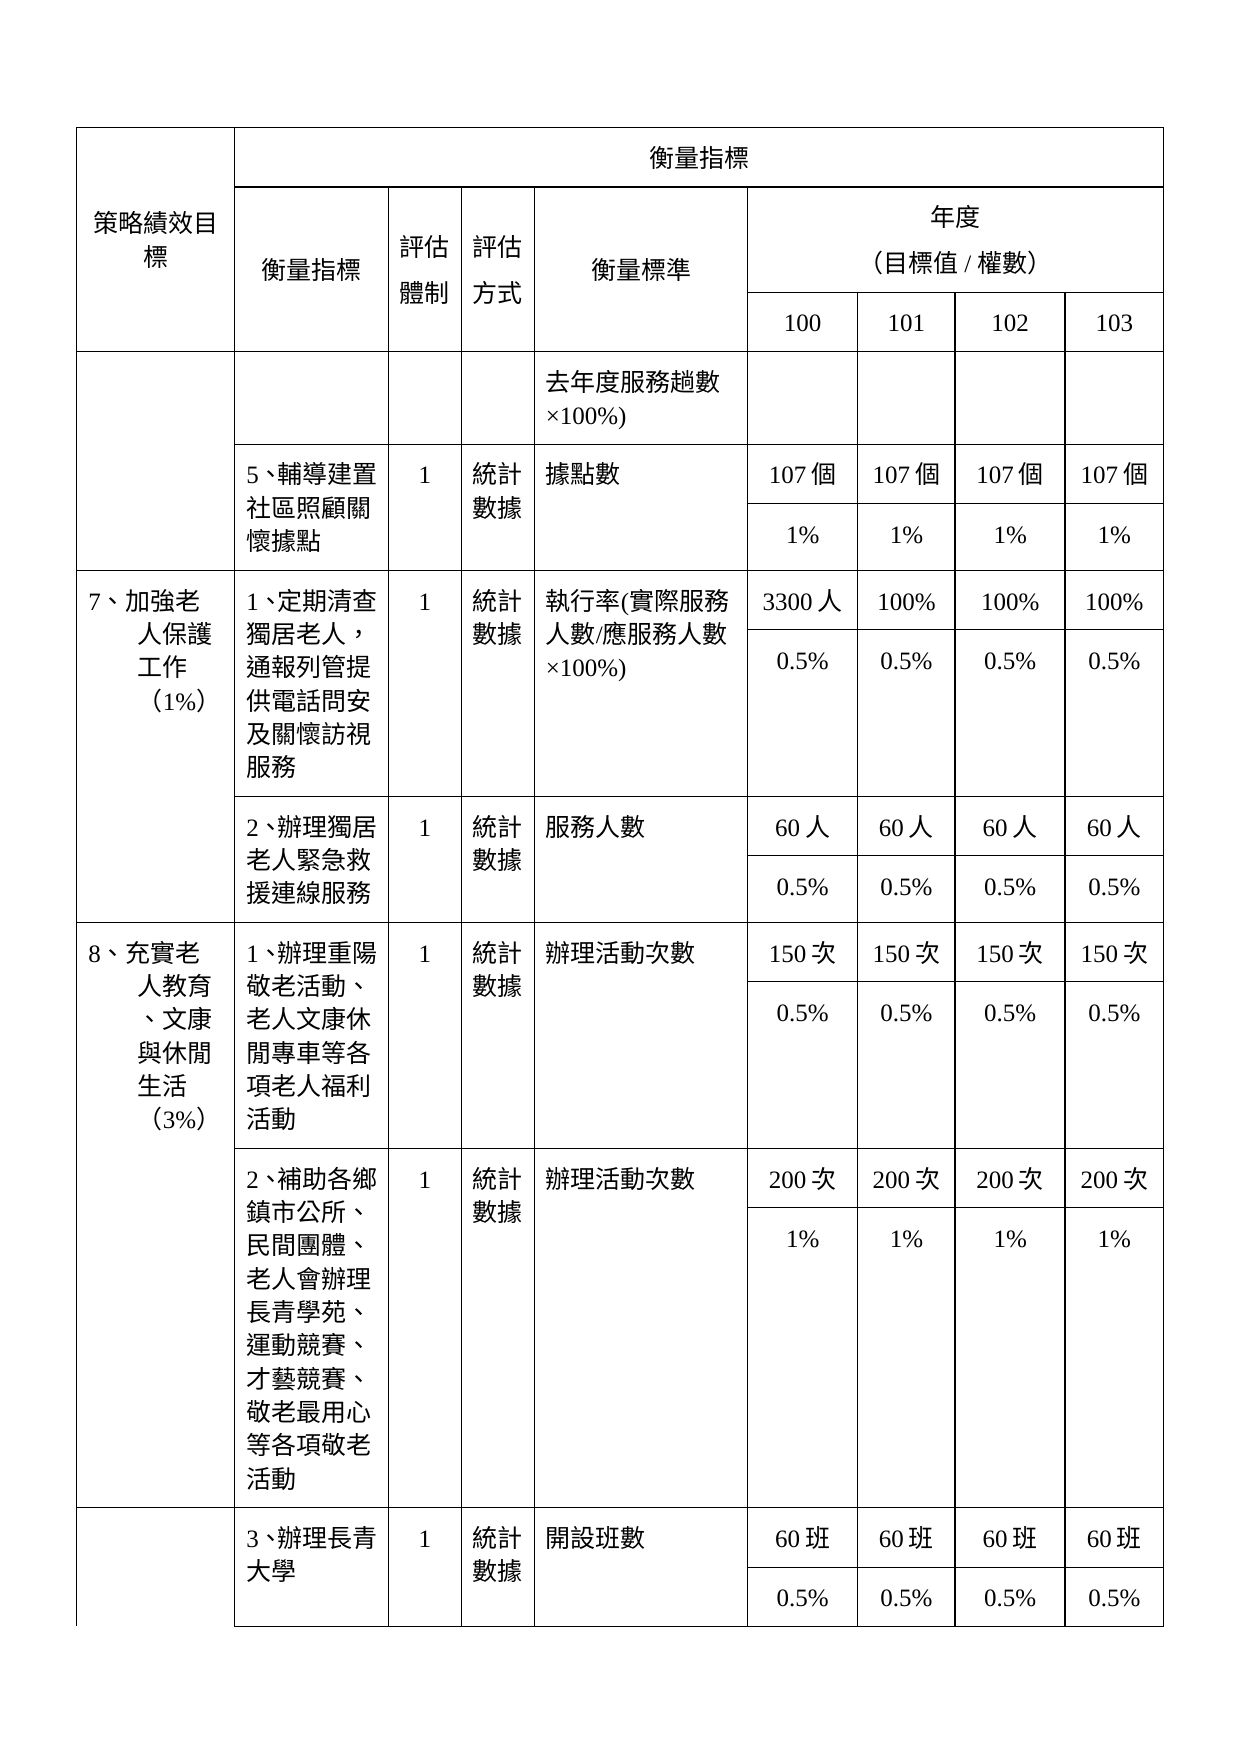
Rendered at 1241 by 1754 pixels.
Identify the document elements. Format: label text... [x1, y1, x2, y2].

table_cell 1 [389, 1149, 461, 1507]
table_cell 103 [1066, 293, 1163, 351]
table_cell [956, 352, 1064, 444]
table_cell [77, 1508, 234, 1626]
table_cell 200次 [1066, 1149, 1163, 1207]
table_cell 3、辦理長青大學 [235, 1508, 388, 1626]
table_cell 101 [858, 293, 954, 351]
table_cell 統計數據 [462, 923, 534, 1148]
table_cell 2、補助各鄉鎮市公所、民間團體、老人會辦理長青學苑、運動競賽、才藝競賽、敬老最用心等各項敬老活動 [235, 1149, 388, 1507]
table_cell 100% [1066, 571, 1163, 629]
table_cell 1、定期清查獨居老人，通報列管提供電話問安及關懷訪視服務 [235, 571, 388, 796]
table_cell 0.5% [1066, 1568, 1163, 1626]
table_cell 衡量標準 [535, 188, 747, 351]
table_cell [77, 352, 234, 444]
table_cell 60班 [858, 1508, 954, 1567]
table_cell 60班 [1066, 1508, 1163, 1567]
table_cell 統計數據 [462, 1508, 534, 1626]
table_cell 0.5% [748, 1568, 857, 1626]
table_cell 1% [956, 504, 1064, 570]
table_cell [389, 352, 461, 444]
table_cell 107個 [956, 445, 1064, 503]
table_cell 評估 體制 [389, 188, 461, 351]
table_cell 100% [858, 571, 954, 629]
table_cell 衡量指標 [235, 188, 388, 351]
table_cell 1% [748, 1208, 857, 1507]
table_cell 0.5% [858, 630, 954, 796]
table_header 策略績效目標 [77, 128, 234, 351]
table_cell 1 [389, 797, 461, 922]
table_cell 辦理活動次數 [535, 923, 747, 1148]
table_cell 1 [389, 1508, 461, 1626]
table_cell 開設班數 [535, 1508, 747, 1626]
table_cell 充實老人教育、文康與休閒生活（3%） [77, 923, 234, 1507]
table_cell [462, 352, 534, 444]
table_cell 107個 [1066, 445, 1163, 503]
table_cell 100 [748, 293, 857, 351]
table_cell 年度 （目標值 / 權數） [748, 188, 1163, 292]
table_header 衡量指標 [235, 128, 1163, 186]
table_cell 150次 [956, 923, 1064, 981]
table_cell 200次 [858, 1149, 954, 1207]
table_cell 加強老人保護工作（1%） [77, 571, 234, 922]
table_cell 150次 [858, 923, 954, 981]
table_cell 據點數 [535, 445, 747, 570]
table_cell 107個 [858, 445, 954, 503]
table_cell 1% [858, 1208, 954, 1507]
table_cell 0.5% [748, 982, 857, 1148]
table_cell 1、辦理重陽敬老活動、老人文康休閒專車等各項老人福利活動 [235, 923, 388, 1148]
table_cell 執行率(實際服務人數/應服務人數×100%) [535, 571, 747, 796]
table_cell 1 [389, 445, 461, 570]
table_cell 0.5% [1066, 856, 1163, 922]
table_cell 1 [389, 571, 461, 796]
table_cell 60人 [748, 797, 857, 855]
table_cell 0.5% [1066, 982, 1163, 1148]
table_cell 1% [1066, 504, 1163, 570]
table_cell [77, 444, 234, 570]
table_cell 統計數據 [462, 797, 534, 922]
table_cell 0.5% [858, 856, 954, 922]
table_cell 60班 [956, 1508, 1064, 1567]
table_cell 200次 [748, 1149, 857, 1207]
table_cell 60班 [748, 1508, 857, 1567]
table_cell 辦理活動次數 [535, 1149, 747, 1507]
table_cell 107個 [748, 445, 857, 503]
table_cell 200次 [956, 1149, 1064, 1207]
table_cell 100% [956, 571, 1064, 629]
table_cell 2、辦理獨居老人緊急救援連線服務 [235, 797, 388, 922]
table_cell 1 [389, 923, 461, 1148]
table_cell 服務人數 [535, 797, 747, 922]
table_cell 0.5% [858, 1568, 954, 1626]
table_cell 60人 [858, 797, 954, 855]
table_cell 60人 [1066, 797, 1163, 855]
table_cell 5、輔導建置社區照顧關懷據點 [235, 445, 388, 570]
table_cell 0.5% [956, 630, 1064, 796]
table_cell 統計數據 [462, 445, 534, 570]
table_cell 0.5% [956, 1568, 1064, 1626]
table_cell 102 [956, 293, 1064, 351]
table_cell 0.5% [858, 982, 954, 1148]
table_cell [858, 352, 954, 444]
table_cell 0.5% [956, 982, 1064, 1148]
table_cell 評估 方式 [462, 188, 534, 351]
table_cell 3300人 [748, 571, 857, 629]
table_cell 150次 [748, 923, 857, 981]
table_cell 1% [858, 504, 954, 570]
table_cell 0.5% [748, 856, 857, 922]
table_cell 0.5% [1066, 630, 1163, 796]
table_cell 統計數據 [462, 571, 534, 796]
table_cell [235, 352, 388, 444]
table_cell 0.5% [956, 856, 1064, 922]
table_cell 0.5% [748, 630, 857, 796]
table_cell [1066, 352, 1163, 444]
table_cell 60人 [956, 797, 1064, 855]
table_cell 1% [956, 1208, 1064, 1507]
table_cell 1% [748, 504, 857, 570]
table_cell 1% [1066, 1208, 1163, 1507]
table_cell 150次 [1066, 923, 1163, 981]
table_cell 統計數據 [462, 1149, 534, 1507]
table_cell [748, 352, 857, 444]
table_cell 去年度服務趟數×100%) [535, 352, 747, 444]
